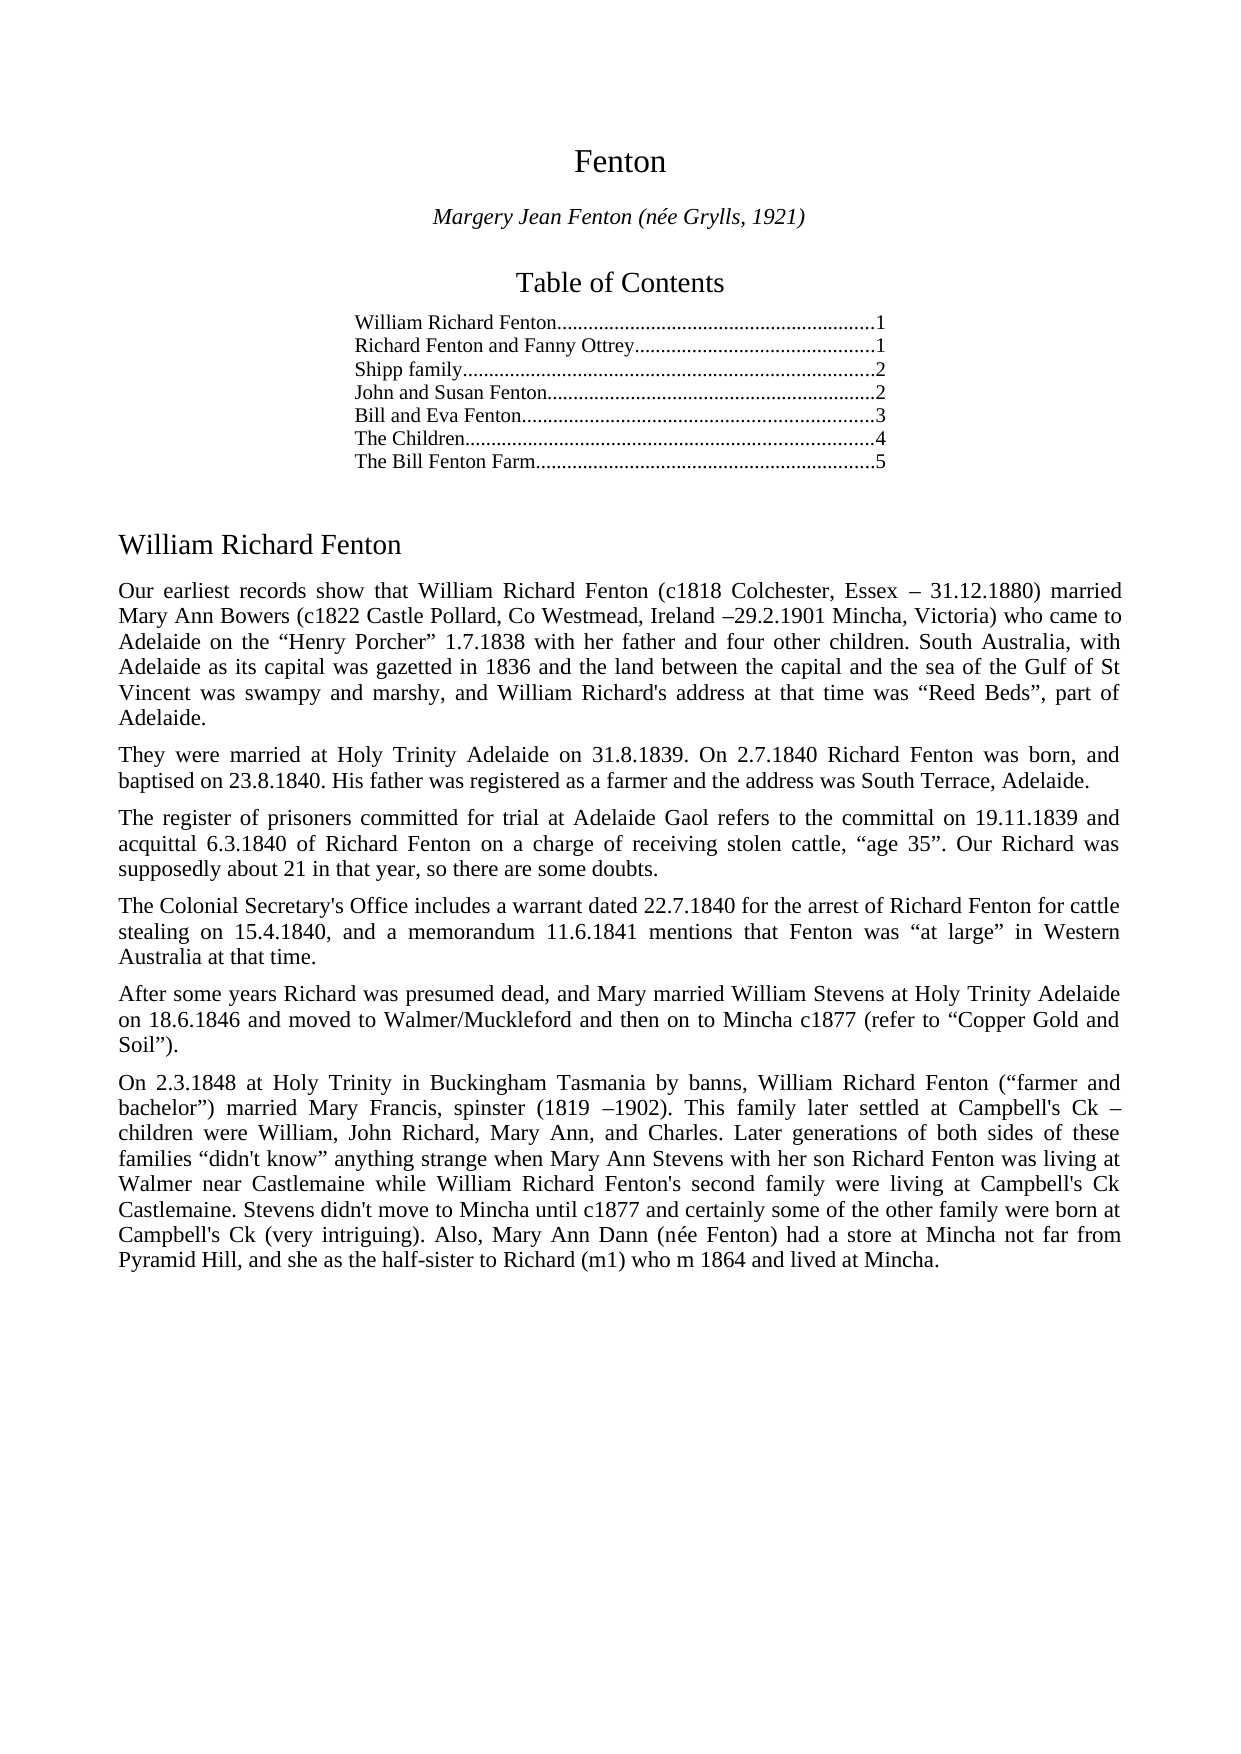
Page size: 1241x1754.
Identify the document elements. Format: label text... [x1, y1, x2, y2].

text The Colonial Secretary's Office includes a warrant dated 22.7.1840 for the arrest of Richard Fenton for cattle stealing on 15.4.1840, and a memorandum 11.6.1841 mentions that Fenton was “at large” in Western Australia at that time. [118, 893, 1122, 969]
text The Bill Fenton Farm 5 [354, 450, 886, 473]
text Our earliest records show that William Richard Fenton (c1818 Colchester, Essex – 31.12.1880) married Mary Ann Bowers (c1822 Castle Pollard, Co Westmead, Ireland –29.2.1901 Mincha, Victoria) who came to Adelaide on the “Henry Porcher” 1.7.1838 with her father and four other children. South Australia, with Adelaide as its capital was gazetted in 1836 and the land between the capital and the sea of the Gulf of St Vincent was swampy and marshy, and William Richard's address at that time was “Reed Beds”, part of Adelaide. [118, 578, 1122, 731]
text Margery Jean Fenton (née Grylls, 1921) [177, 204, 1063, 230]
subtitle Table of Contents [118, 266, 1122, 299]
text Shipp family 2 [354, 357, 886, 381]
text Richard Fenton and Fanny Ottrey 1 [354, 334, 886, 357]
text John and Susan Fenton 2 [354, 381, 886, 404]
subtitle William Richard Fenton [118, 528, 1122, 560]
text William Richard Fenton 1 [354, 311, 886, 334]
text The Children 4 [354, 427, 886, 450]
text After some years Richard was presumed dead, and Mary married William Stevens at Holy Trinity Adelaide on 18.6.1846 and moved to Walmer/Muckleford and then on to Mincha c1877 (refer to “Copper Gold and Soil”). [118, 981, 1122, 1058]
text They were married at Holy Trinity Adelaide on 31.8.1839. On 2.7.1840 Richard Fenton was born, and baptised on 23.8.1840. His father was registered as a farmer and the address was South Terrace, Adelaide. [118, 742, 1122, 793]
subtitle Fenton [118, 143, 1122, 180]
text On 2.3.1848 at Holy Trinity in Buckingham Tasmania by banns, William Richard Fenton (“farmer and bachelor”) married Mary Francis, spinster (1819 –1902). This family later settled at Campbell's Ck – children were William, John Richard, Mary Ann, and Charles. Later generations of both sides of these families “didn't know” anything strange when Mary Ann Stevens with her son Richard Fenton was living at Walmer near Castlemaine while William Richard Fenton's second family were living at Campbell's Ck Castlemaine. Stevens didn't move to Mincha until c1877 and certainly some of the other family were born at Campbell's Ck (very intriguing). Also, Mary Ann Dann (née Fenton) had a store at Mincha not far from Pyramid Hill, and she as the half-sister to Richard (m1) who m 1864 and lived at Mincha. [118, 1069, 1122, 1273]
text Bill and Eva Fenton 3 [354, 404, 886, 427]
text The register of prisoners committed for trial at Adelaide Gaol refers to the committal on 19.11.1839 and acquittal 6.3.1840 of Richard Fenton on a charge of receiving stolen cattle, “age 35”. Our Richard was supposedly about 21 in that year, so there are some doubts. [118, 805, 1122, 881]
